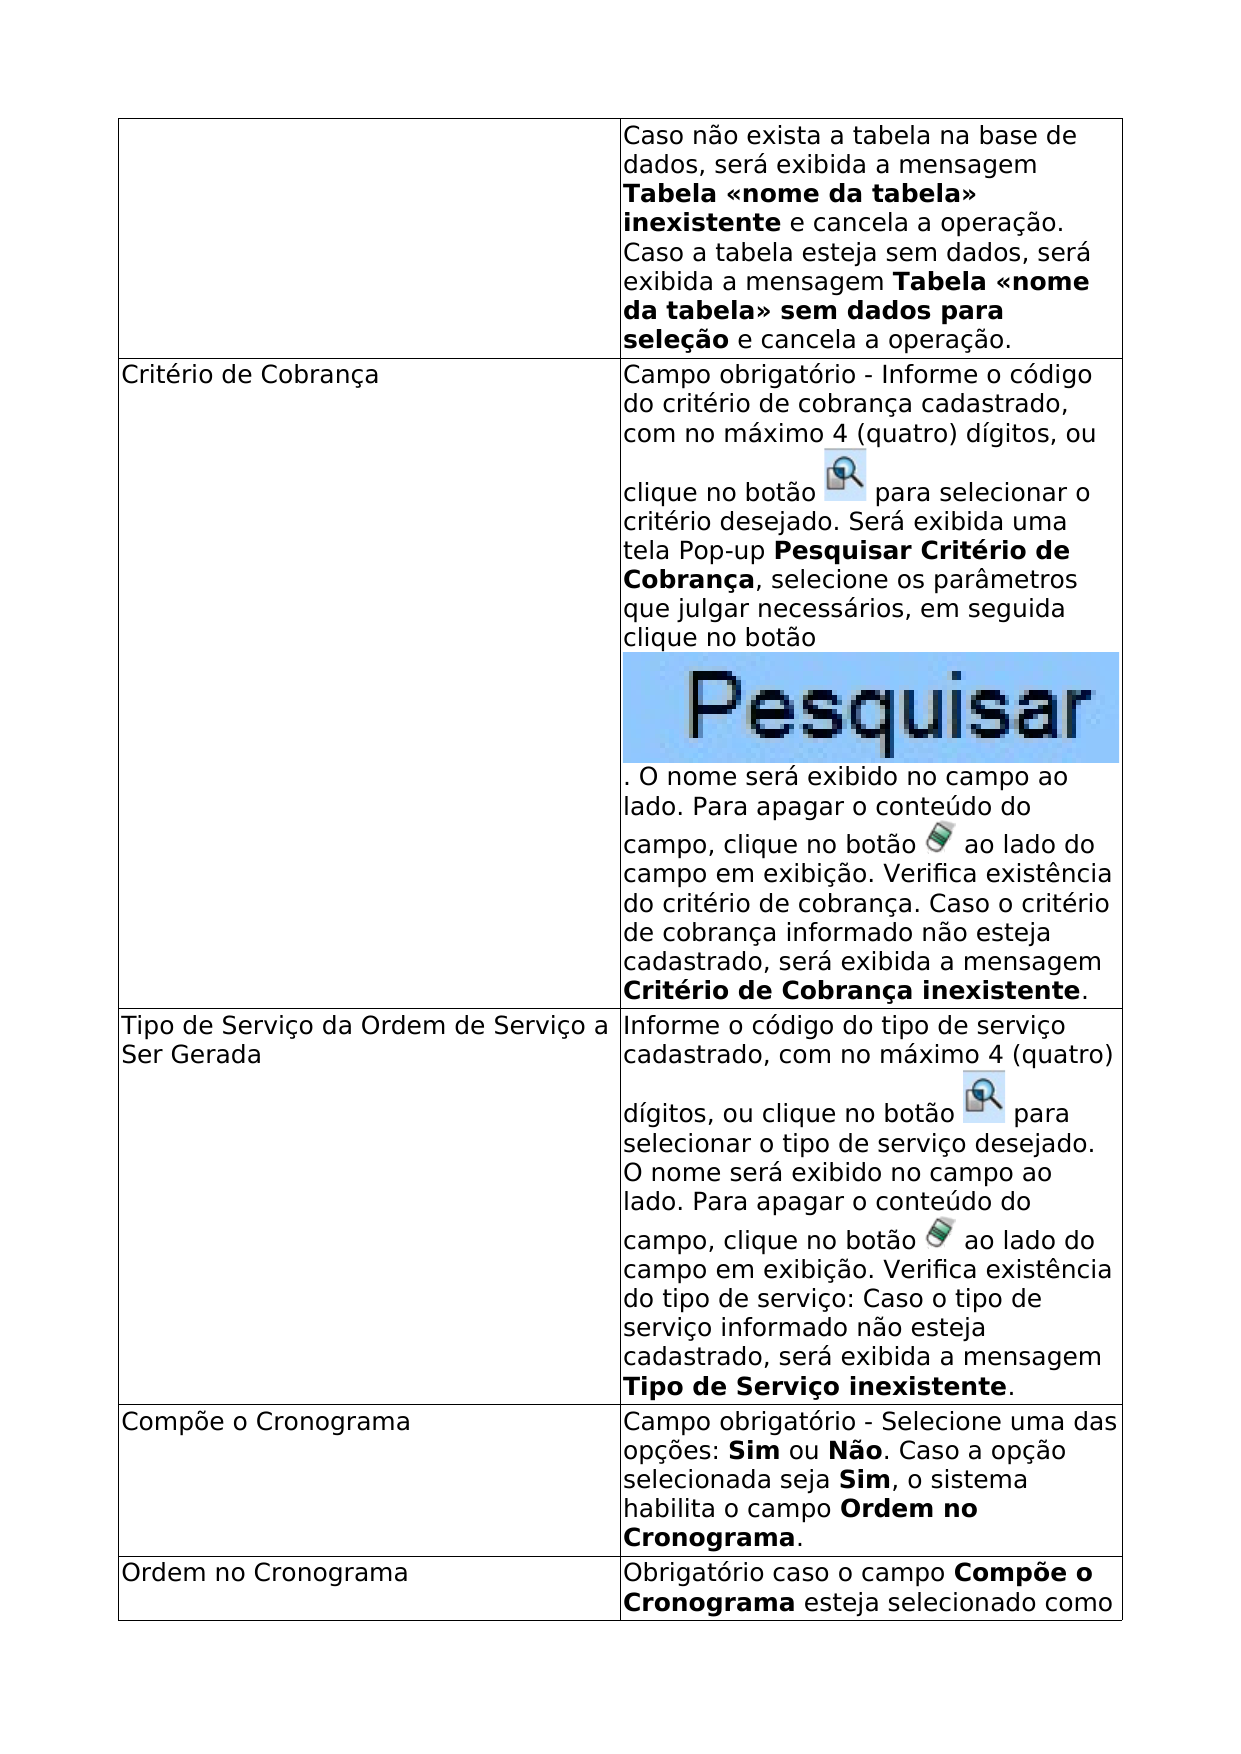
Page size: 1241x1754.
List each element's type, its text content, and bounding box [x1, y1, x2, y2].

table_cell Obrigatório caso o campo Compõe o Cronograma esteja selecionado como [621, 1557, 1122, 1620]
table_cell Compõe o Cronograma [119, 1405, 620, 1556]
table_cell Tipo de Serviço da Ordem de Serviço a Ser Gerada [119, 1009, 620, 1404]
table_cell Campo obrigatório - Selecione uma das opções: Sim ou Não. Caso a opção selecionada seja Sim, o sistema habilita o campo Ordem no Cronograma. [621, 1405, 1122, 1556]
picture [924, 820, 956, 854]
picture [622, 652, 1120, 763]
table_cell Ordem no Cronograma [119, 1557, 620, 1620]
picture [924, 1216, 956, 1249]
table_cell [119, 119, 620, 357]
table_cell Campo obrigatório - Informe o código do critério de cobrança cadastrado, com no máximo 4 (quatro) dígitos, ou clique no botão para selecionar o critério desejado. Será exibida uma tela Pop-up Pesquisar Critério de Cobrança, selecione os parâmetros que julgar necessários, em seguida clique no botão . O nome será exibido no campo ao lado. Para apagar o conteúdo do campo, clique no botão ao lado do campo em exibição. Verifica existência do critério de cobrança. Caso o critério de cobrança informado não esteja cadastrado, será exibida a mensagem Critério de Cobrança inexistente. [621, 359, 1122, 1008]
table_cell Critério de Cobrança [119, 359, 620, 1008]
table_cell Caso não exista a tabela na base de dados, será exibida a mensagem Tabela «nome da tabela» inexistente e cancela a operação. Caso a tabela esteja sem dados, será exibida a mensagem Tabela «nome da tabela» sem dados para seleção e cancela a operação. [621, 119, 1122, 357]
picture [824, 447, 867, 501]
picture [963, 1069, 1006, 1123]
table_cell Informe o código do tipo de serviço cadastrado, com no máximo 4 (quatro) dígitos, ou clique no botão para selecionar o tipo de serviço desejado. O nome será exibido no campo ao lado. Para apagar o conteúdo do campo, clique no botão ao lado do campo em exibição. Verifica existência do tipo de serviço: Caso o tipo de serviço informado não esteja cadastrado, será exibida a mensagem Tipo de Serviço inexistente. [621, 1009, 1122, 1404]
